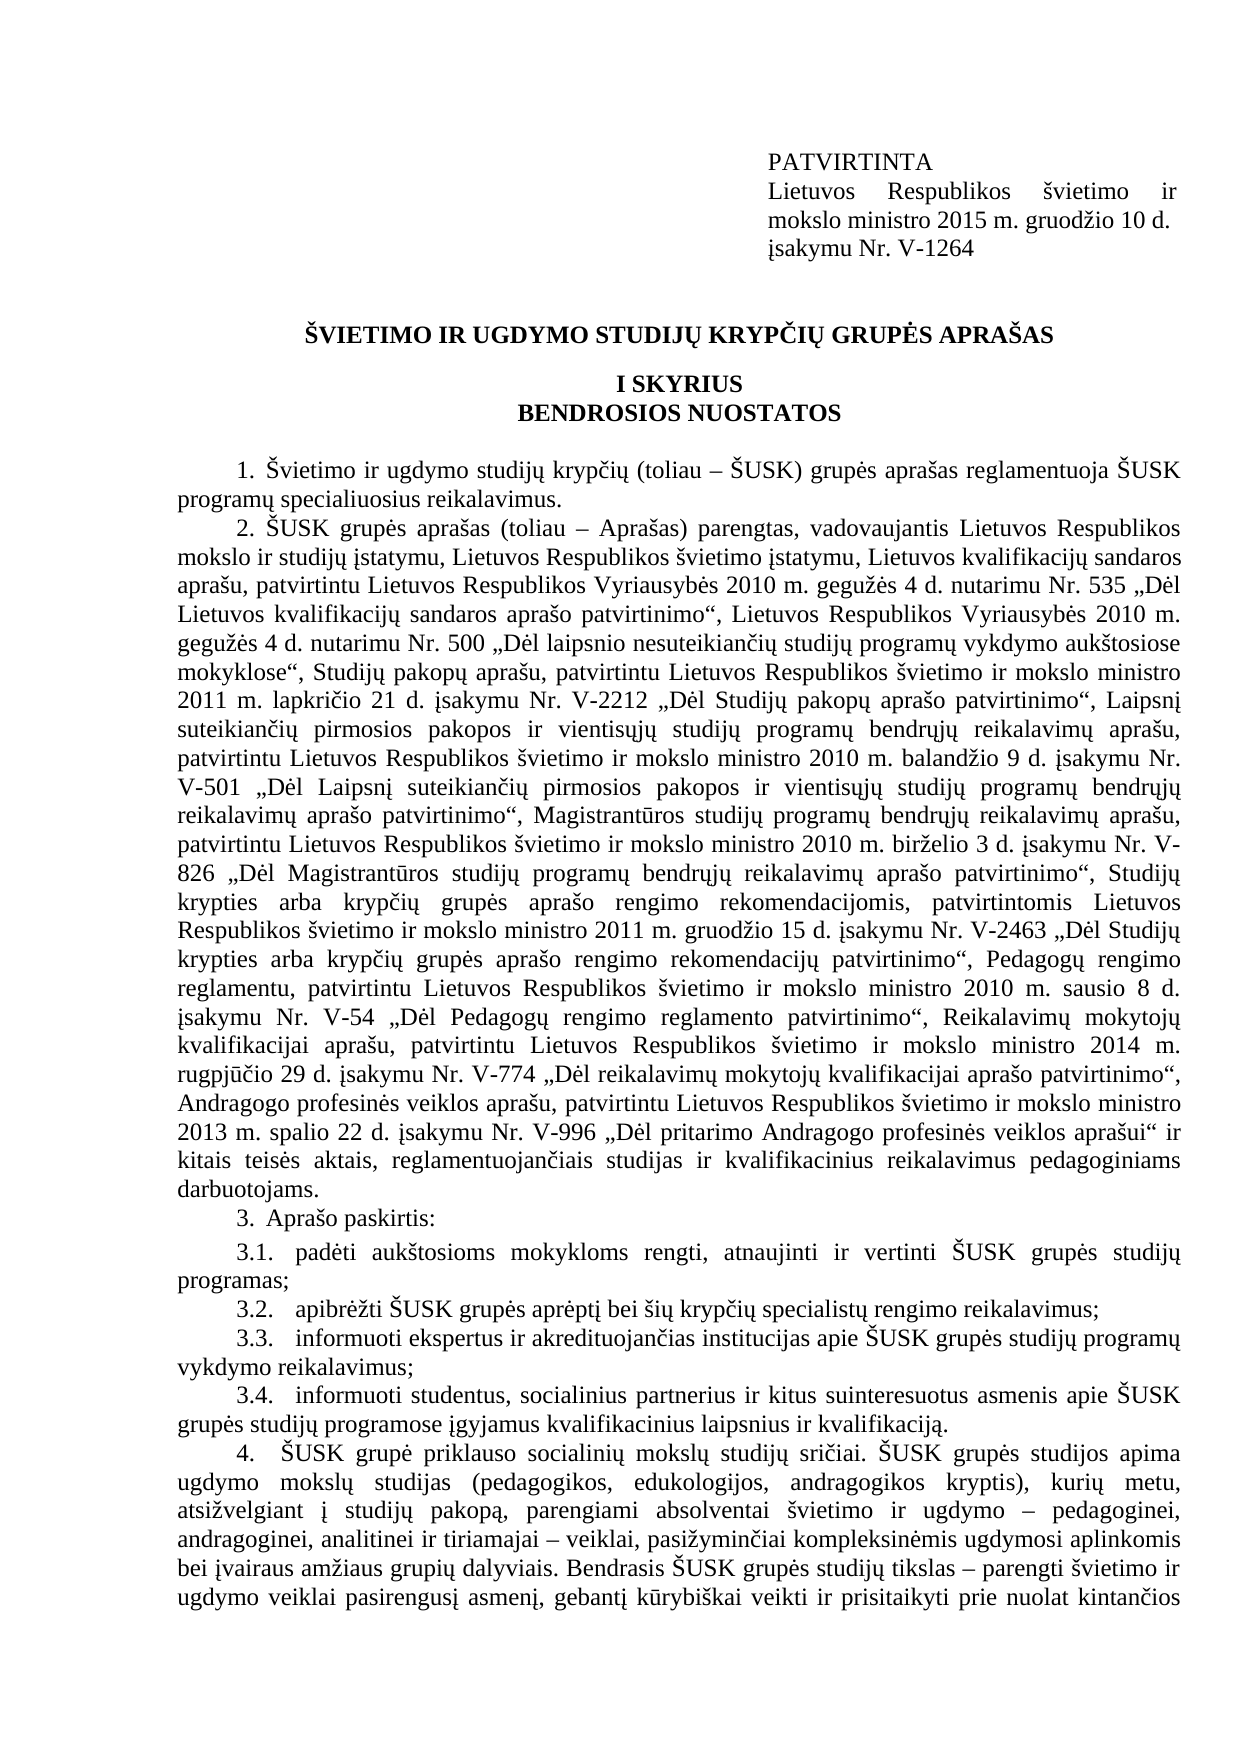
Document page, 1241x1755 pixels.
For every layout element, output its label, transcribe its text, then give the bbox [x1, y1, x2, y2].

text Lietuvos Respublikos švietimo ir mokslo ministro 2015 m. gruodžio 10 d. [768, 176, 1177, 233]
text 4. ŠUSK grupė priklauso socialinių mokslų studijų sričiai. ŠUSK grupės studijos apima ugdymo mokslų studijas (pedagogikos, edukologijos, andragogikos kryptis), kurių metu, atsižvelgiant į studijų pakopą, parengiami absolventai švietimo ir ugdymo – pedagoginei, andragoginei, analitinei ir tiriamajai – veiklai, pasižyminčiai kompleksinėmis ugdymosi aplinkomis bei įvairaus amžiaus grupių dalyviais. Bendrasis ŠUSK grupės studijų tikslas – parengti švietimo ir ugdymo veiklai pasirengusį asmenį, gebantį kūrybiškai veikti ir prisitaikyti prie nuolat kintančios [177, 1438, 1182, 1610]
text I SKYRIUS [177, 369, 1182, 398]
text 3.2. apibrėžti ŠUSK grupės aprėptį bei šių krypčių specialistų rengimo reikalavimus; [177, 1294, 1182, 1323]
text 3.3. informuoti ekspertus ir akredituojančias institucijas apie ŠUSK grupės studijų programų vykdymo reikalavimus; [177, 1323, 1182, 1380]
text PATVIRTINTA [768, 147, 1168, 176]
text 3. Aprašo paskirtis: [177, 1203, 1182, 1232]
text 1. Švietimo ir ugdymo studijų krypčių (toliau – ŠUSK) grupės aprašas reglamentuoja ŠUSK programų specialiuosius reikalavimus. [177, 456, 1182, 513]
text įsakymu Nr. V-1264 [768, 233, 1177, 262]
text ŠVIETIMO IR UGDYMO STUDIJŲ KRYPČIŲ GRUPĖS APRAŠAS [177, 320, 1182, 348]
text 2. ŠUSK grupės aprašas (toliau – Aprašas) parengtas, vadovaujantis Lietuvos Respublikos mokslo ir studijų įstatymu, Lietuvos Respublikos švietimo įstatymu, Lietuvos kvalifikacijų sandaros aprašu, patvirtintu Lietuvos Respublikos Vyriausybės 2010 m. gegužės 4 d. nutarimu Nr. 535 „Dėl Lietuvos kvalifikacijų sandaros aprašo patvirtinimo“, Lietuvos Respublikos Vyriausybės 2010 m. gegužės 4 d. nutarimu Nr. 500 „Dėl laipsnio nesuteikiančių studijų programų vykdymo aukštosiose mokyklose“, Studijų pakopų aprašu, patvirtintu Lietuvos Respublikos švietimo ir mokslo ministro 2011 m. lapkričio 21 d. įsakymu Nr. V-2212 „Dėl Studijų pakopų aprašo patvirtinimo“, Laipsnį suteikiančių pirmosios pakopos ir vientisųjų studijų programų bendrųjų reikalavimų aprašu, patvirtintu Lietuvos Respublikos švietimo ir mokslo ministro 2010 m. balandžio 9 d. įsakymu Nr. V-501 „Dėl Laipsnį suteikiančių pirmosios pakopos ir vientisųjų studijų programų bendrųjų reikalavimų aprašo patvirtinimo“, Magistrantūros studijų programų bendrųjų reikalavimų aprašu, patvirtintu Lietuvos Respublikos švietimo ir mokslo ministro 2010 m. birželio 3 d. įsakymu Nr. V-826 „Dėl Magistrantūros studijų programų bendrųjų reikalavimų aprašo patvirtinimo“, Studijų krypties arba krypčių grupės aprašo rengimo rekomendacijomis, patvirtintomis Lietuvos Respublikos švietimo ir mokslo ministro 2011 m. gruodžio 15 d. įsakymu Nr. V-2463 „Dėl Studijų krypties arba krypčių grupės aprašo rengimo rekomendacijų patvirtinimo“, Pedagogų rengimo reglamentu, patvirtintu Lietuvos Respublikos švietimo ir mokslo ministro 2010 m. sausio 8 d. įsakymu Nr. V-54 „Dėl Pedagogų rengimo reglamento patvirtinimo“, Reikalavimų mokytojų kvalifikacijai aprašu, patvirtintu Lietuvos Respublikos švietimo ir mokslo ministro 2014 m. rugpjūčio 29 d. įsakymu Nr. V-774 „Dėl reikalavimų mokytojų kvalifikacijai aprašo patvirtinimo“, Andragogo profesinės veiklos aprašu, patvirtintu Lietuvos Respublikos švietimo ir mokslo ministro 2013 m. spalio 22 d. įsakymu Nr. V-996 „Dėl pritarimo Andragogo profesinės veiklos aprašui“ ir kitais teisės aktais, reglamentuojančiais studijas ir kvalifikacinius reikalavimus pedagoginiams darbuotojams. [177, 513, 1182, 1203]
text 3.4. informuoti studentus, socialinius partnerius ir kitus suinteresuotus asmenis apie ŠUSK grupės studijų programose įgyjamus kvalifikacinius laipsnius ir kvalifikaciją. [177, 1380, 1182, 1438]
text BENDROSIOS NUOSTATOS [177, 398, 1182, 427]
text 3.1. padėti aukštosioms mokykloms rengti, atnaujinti ir vertinti ŠUSK grupės studijų programas; [177, 1237, 1182, 1294]
